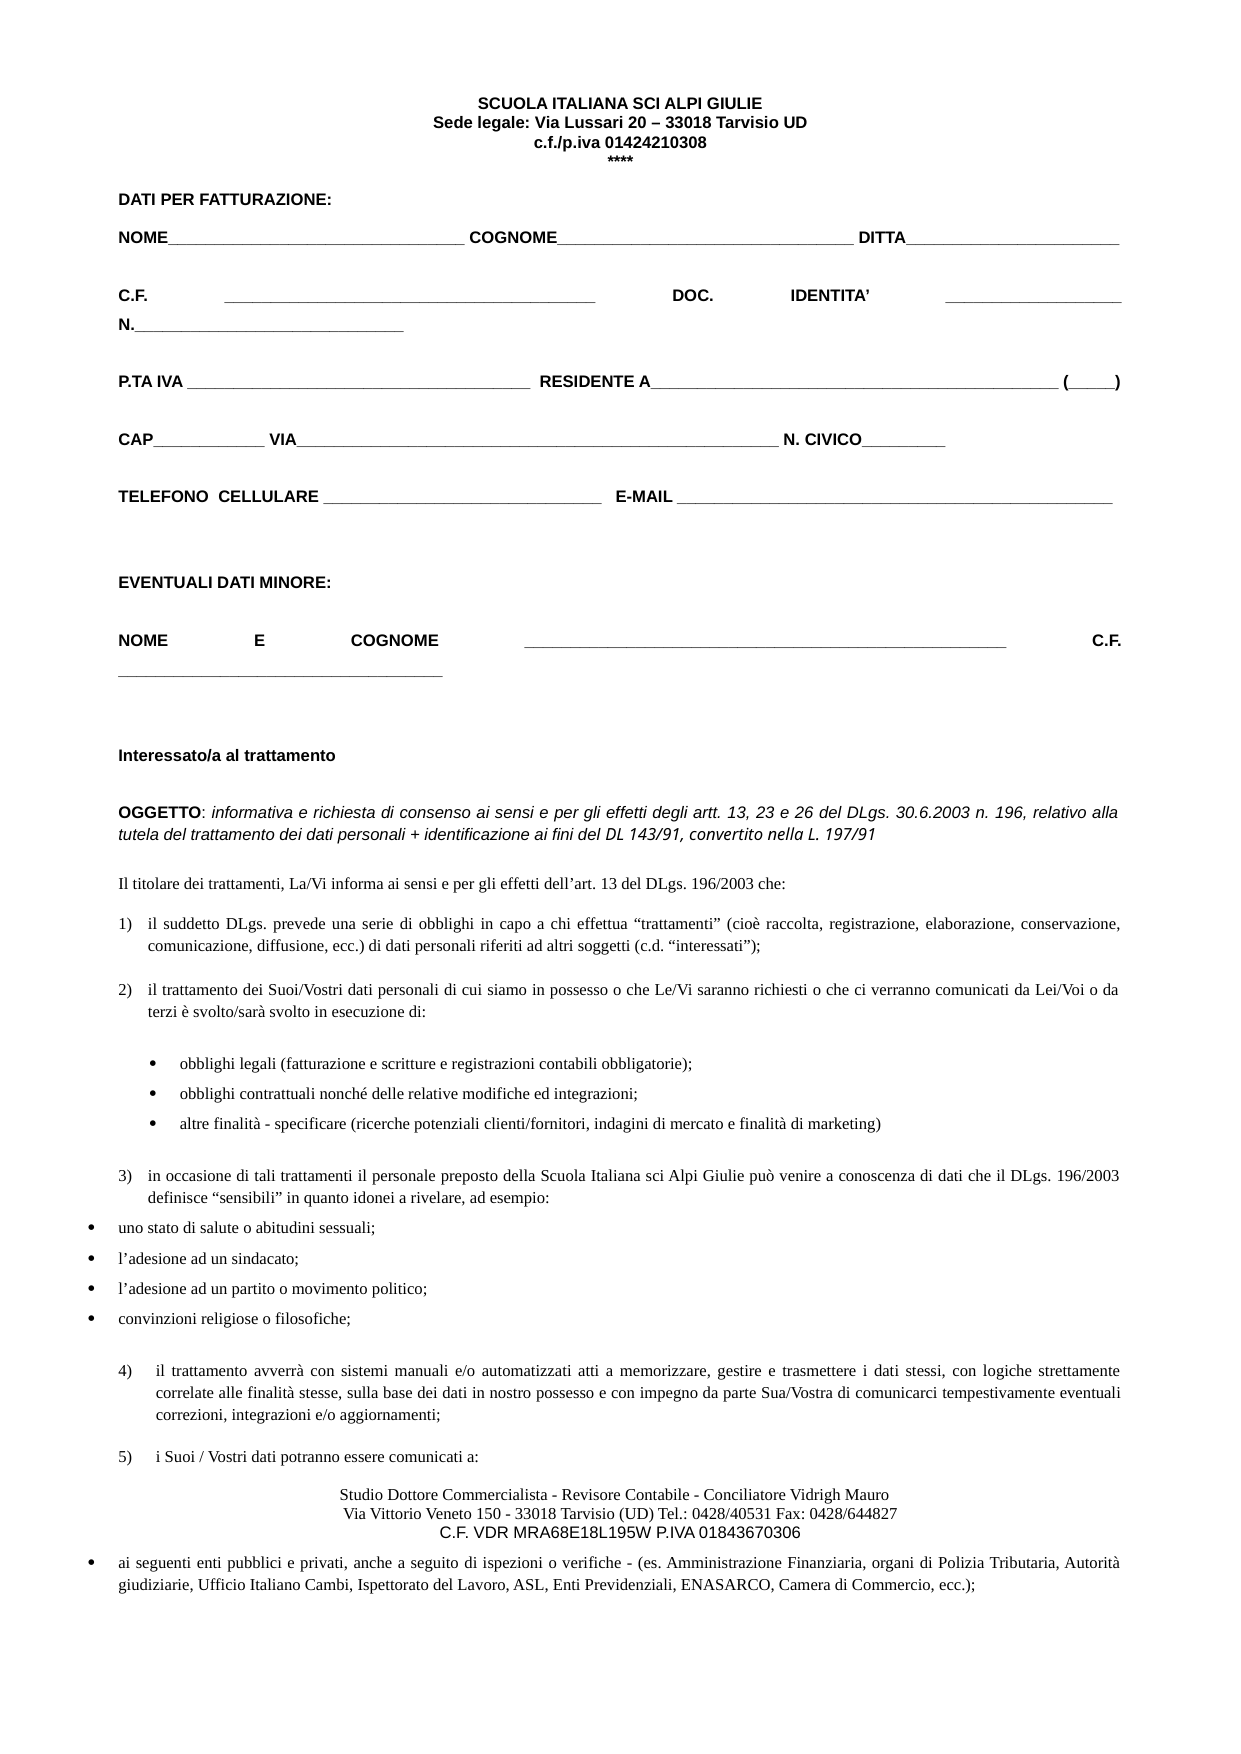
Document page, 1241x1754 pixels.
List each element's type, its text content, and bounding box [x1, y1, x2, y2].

list obblighi contrattuali nonché delle relative modifiche ed integrazioni; [150, 1082, 1122, 1104]
text DATI PER FATTURAZIONE: [118, 190, 1122, 209]
text 3) in occasione di tali trattamenti il personale preposto della Scuola Italiana sci Alpi Giulie può venire a conoscenza di dati che il DLgs. 196/2003 definisce “sensibili” in quanto idonei a rivelare, ad esempio: [118, 1164, 1122, 1208]
list il trattamento avverrà con sistemi manuali e/o automatizzati atti a memorizzare, gestire e trasmettere i dati stessi, con logiche strettamente correlate alle finalità stesse, sulla base dei dati in nostro possesso e con impegno da parte Sua/Vostra di comunicarci tempestivamente eventuali correzioni, integrazioni e/o aggiornamenti; [118, 1359, 1122, 1425]
text **** [118, 152, 1122, 171]
text C.F. ________________________________________ DOC. IDENTITA’ ___________________ N._____________________________ [118, 286, 1122, 334]
text Studio Dottore Commercialista - Revisore Contabile - Conciliatore Vidrigh Mauro [339, 1485, 1122, 1504]
list l’adesione ad un partito o movimento politico; [88, 1277, 1122, 1299]
text EVENTUALI DATI MINORE: [118, 573, 1122, 592]
text TELEFONO CELLULARE ______________________________ E-MAIL _______________________________________________ [118, 487, 1122, 506]
list uno stato di salute o abitudini sessuali; [88, 1216, 1122, 1238]
text CAP____________ VIA____________________________________________________ N. CIVICO_________ [118, 429, 1122, 449]
text 1) il suddetto DLgs. prevede una serie di obblighi in capo a chi effettua “trattamenti” (cioè raccolta, registrazione, elaborazione, conservazione, comunicazione, diffusione, ecc.) di dati personali riferiti ad altri soggetti (c.d. “interessati”); [118, 912, 1122, 956]
list altre finalità - specificare (ricerche potenziali clienti/fornitori, indagini di mercato e finalità di marketing) [150, 1112, 1122, 1134]
list obblighi legali (fatturazione e scritture e registrazioni contabili obbligatorie); [150, 1052, 1122, 1074]
text P.TA IVA _____________________________________ RESIDENTE A____________________________________________ (_____) [118, 372, 1122, 391]
text C.F. VDR MRA68E18L195W P.IVA 01843670306 [118, 1523, 1122, 1542]
text NOME E COGNOME ____________________________________________________ C.F. ___________________________________ [118, 631, 1122, 679]
text Il titolare dei trattamenti, La/Vi informa ai sensi e per gli effetti dell’art. 13 del DLgs. 196/2003 che: [118, 874, 1122, 893]
list convinzioni religiose o filosofiche; [88, 1307, 1122, 1329]
list l’adesione ad un sindacato; [88, 1247, 1122, 1268]
text OGGETTO: informativa e richiesta di consenso ai sensi e per gli effetti degli artt. 13, 23 e 26 del DLgs. 30.6.2003 n. 196, relativo alla tutela del trattamento dei dati personali + identificazione ai fini del DL 143/91, convertito nella L. 197/91 [118, 803, 1122, 845]
text NOME________________________________ COGNOME________________________________ DITTA_______________________ [118, 228, 1122, 247]
list i Suoi / Vostri dati potranno essere comunicati a: [118, 1447, 1122, 1466]
list ai seguenti enti pubblici e privati, anche a seguito di ispezioni o verifiche - (es. Amministrazione Finanziaria, organi di Polizia Tributaria, Autorità giudiziarie, Ufficio Italiano Cambi, Ispettorato del Lavoro, ASL, Enti Previdenziali, ENASARCO, Camera di Commercio, ecc.); [88, 1551, 1122, 1594]
text c.f./p.iva 01424210308 [118, 132, 1122, 152]
text Sede legale: Via Lussari 20 – 33018 Tarvisio UD [118, 113, 1122, 132]
text SCUOLA ITALIANA SCI ALPI GIULIE [118, 94, 1122, 113]
text Via Vittorio Veneto 150 - 33018 Tarvisio (UD) Tel.: 0428/40531 Fax: 0428/644827 [118, 1504, 1122, 1523]
text 2) il trattamento dei Suoi/Vostri dati personali di cui siamo in possesso o che Le/Vi saranno richiesti o che ci verranno comunicati da Lei/Voi o da terzi è svolto/sarà svolto in esecuzione di: [118, 978, 1122, 1022]
text Interessato/a al trattamento [118, 746, 1122, 765]
